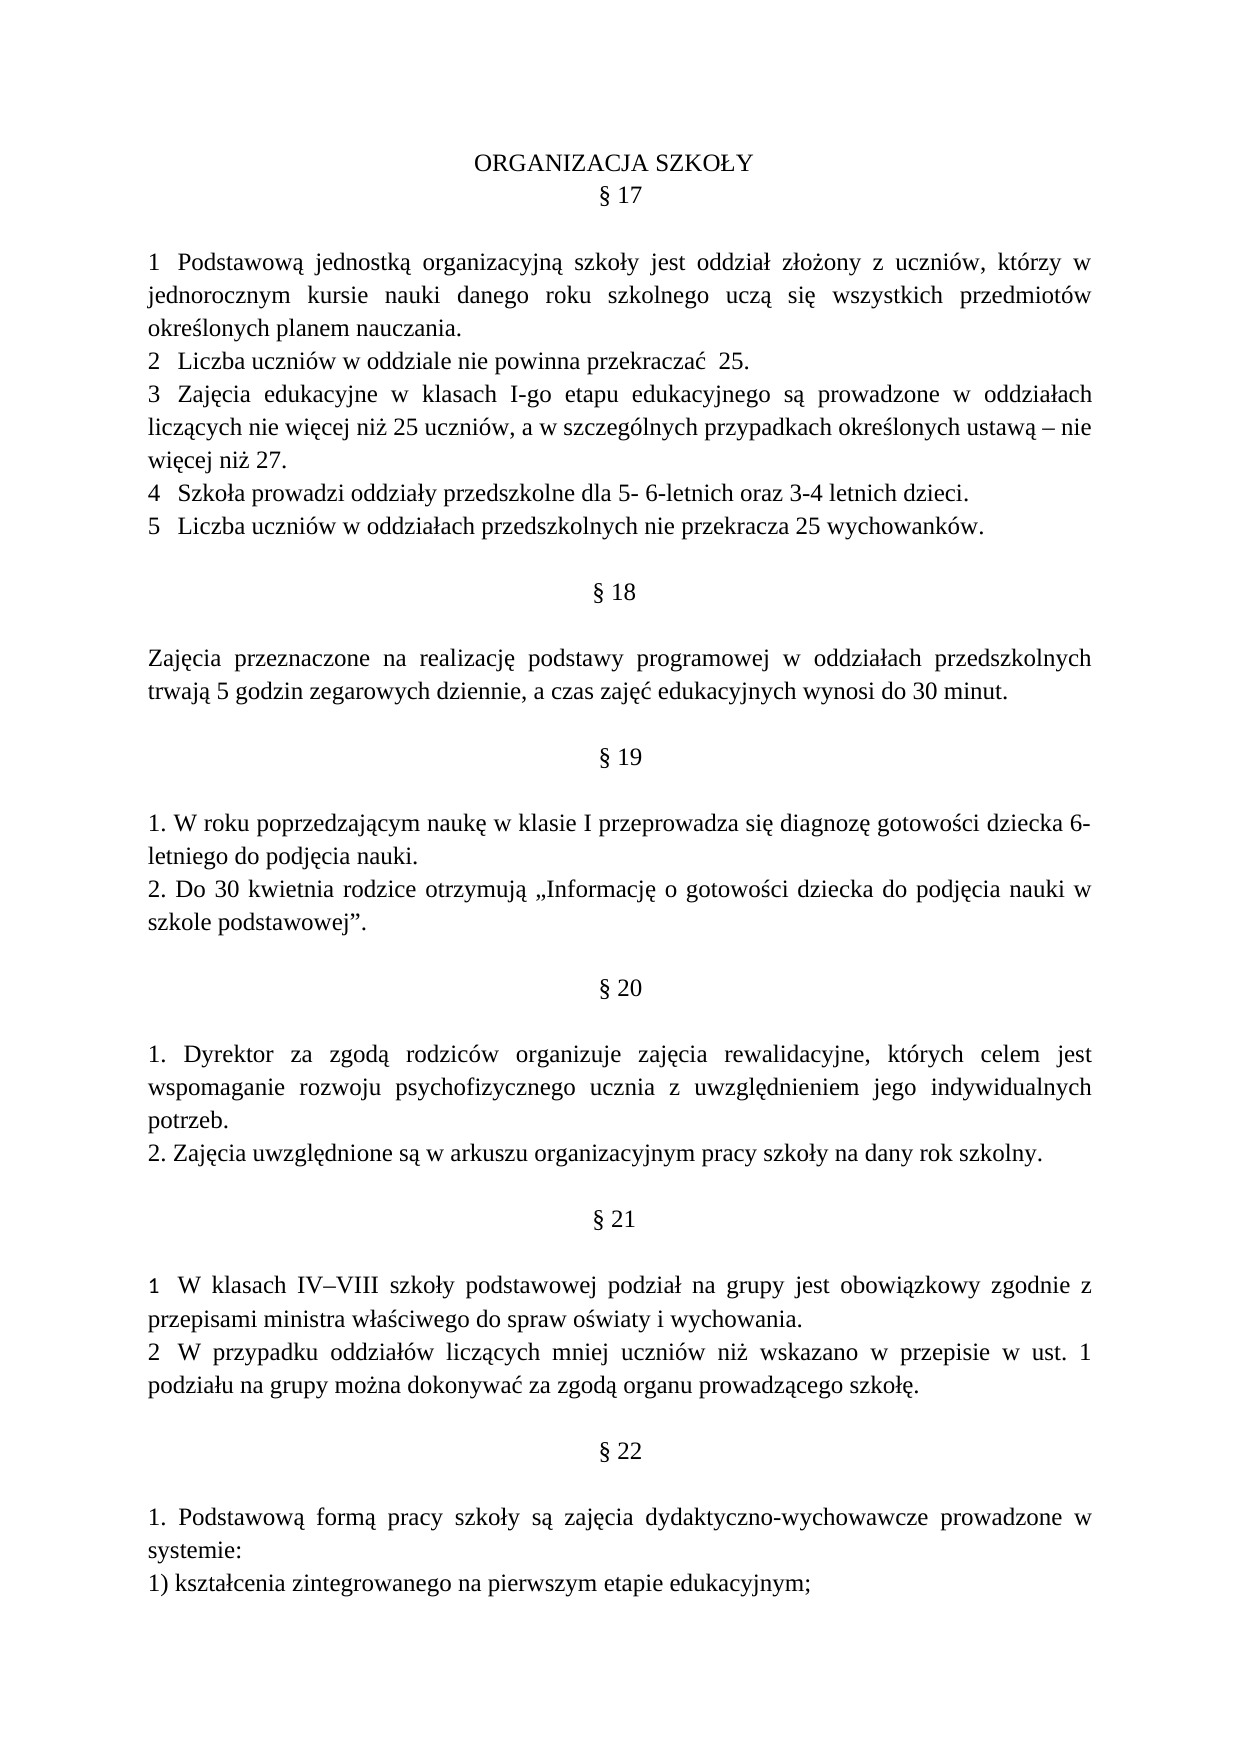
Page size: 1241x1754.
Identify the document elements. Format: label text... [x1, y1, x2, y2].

text 1. W roku poprzedzającym naukę w klasie I przeprowadza się diagnozę gotowości dziecka 6- letniego do podjęcia nauki. [148, 808, 1093, 870]
list W przypadku oddziałów liczących mniej uczniów niż wskazano w przepisie w ust. 1 podziału na grupy można dokonywać za zgodą organu prowadzącego szkołę. [148, 1337, 1093, 1398]
text 1) kształcenia zintegrowanego na pierwszym etapie edukacyjnym; [148, 1568, 1093, 1597]
text § 17 [148, 181, 1093, 209]
text 2. Do 30 kwietnia rodzice otrzymują „Informację o gotowości dziecka do podjęcia nauki w szkole podstawowej”. [148, 874, 1093, 936]
text § 18 [148, 577, 1093, 606]
text § 22 [148, 1436, 1093, 1464]
list Liczba uczniów w oddziale nie powinna przekraczać 25. [148, 346, 1093, 374]
text 1. Podstawową formą pracy szkoły są zajęcia dydaktyczno-wychowawcze prowadzone w systemie: [148, 1502, 1093, 1563]
list W klasach IV–VIII szkoły podstawowej podział na grupy jest obowiązkowy zgodnie z przepisami ministra właściwego do spraw oświaty i wychowania. [148, 1270, 1093, 1332]
text § 19 [148, 742, 1093, 771]
text § 21 [148, 1204, 1093, 1233]
text ORGANIZACJA SZKOŁY [148, 148, 1093, 176]
list Podstawową jednostką organizacyjną szkoły jest oddział złożony z uczniów, którzy w jednorocznym kursie nauki danego roku szkolnego uczą się wszystkich przedmiotów określonych planem nauczania. [148, 247, 1093, 341]
text Zajęcia przeznaczone na realizację podstawy programowej w oddziałach przedszkolnych trwają 5 godzin zegarowych dziennie, a czas zajęć edukacyjnych wynosi do 30 minut. [148, 643, 1093, 705]
list Szkoła prowadzi oddziały przedszkolne dla 5- 6-letnich oraz 3-4 letnich dzieci. [148, 478, 1093, 507]
list Zajęcia edukacyjne w klasach I-go etapu edukacyjnego są prowadzone w oddziałach liczących nie więcej niż 25 uczniów, a w szczególnych przypadkach określonych ustawą – nie więcej niż 27. [148, 379, 1093, 473]
text § 20 [148, 973, 1093, 1002]
list Liczba uczniów w oddziałach przedszkolnych nie przekracza 25 wychowanków. [148, 511, 1093, 539]
text 1. Dyrektor za zgodą rodziców organizuje zajęcia rewalidacyjne, których celem jest wspomaganie rozwoju psychofizycznego ucznia z uwzględnieniem jego indywidualnych potrzeb. [148, 1039, 1093, 1134]
text 2. Zajęcia uwzględnione są w arkuszu organizacyjnym pracy szkoły na dany rok szkolny. [148, 1138, 1093, 1167]
